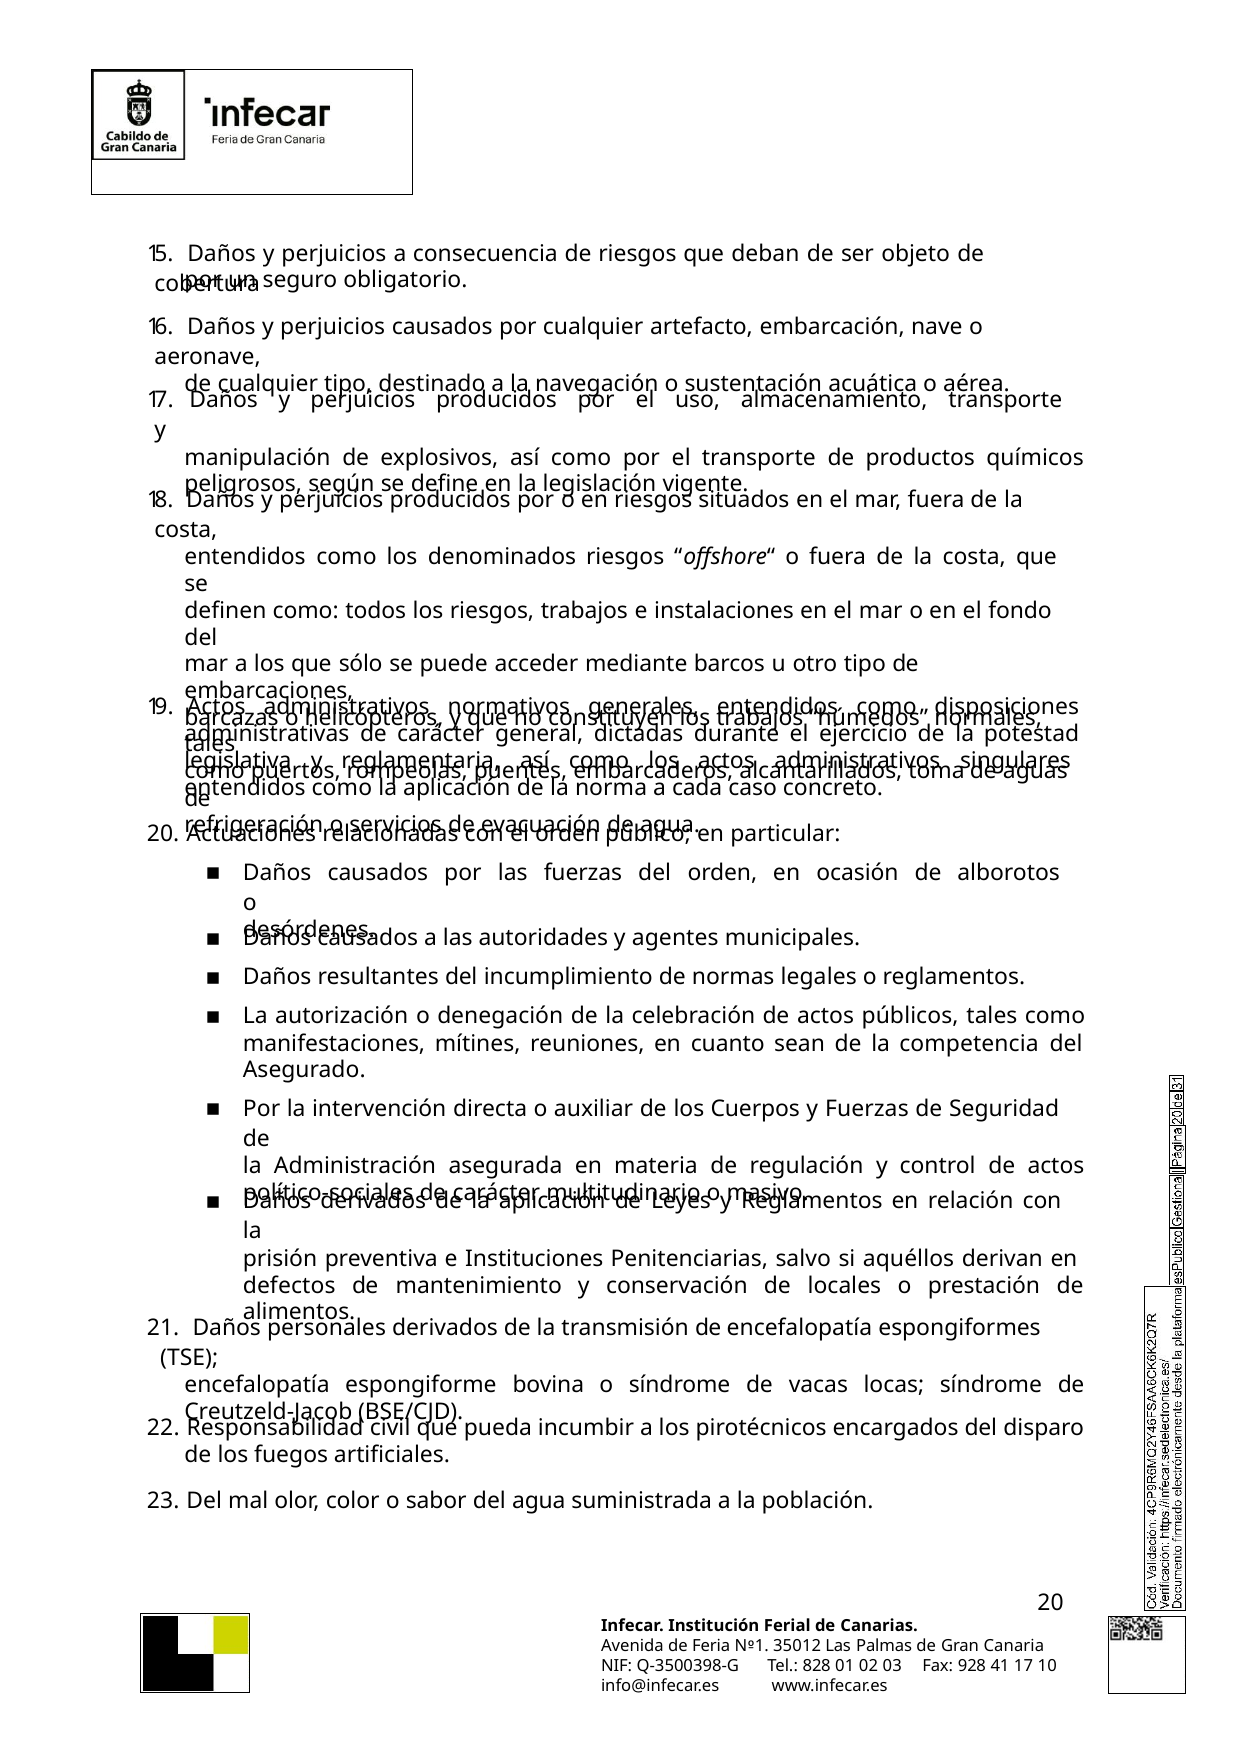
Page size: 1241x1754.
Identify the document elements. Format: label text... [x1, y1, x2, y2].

text 2 [147, 817, 160, 847]
text prisión preventiva e Instituciones Penitenciarias, salvo si aquéllos derivan en [243, 1245, 1089, 1272]
text 2 [147, 1320, 155, 1333]
text ▪ [205, 859, 241, 885]
picture [1144, 1229, 1186, 1286]
text de los fuegos artificiales. [184, 1441, 1088, 1468]
text entendidos como los denominados riesgos “offshore“ o fuera de la costa, que se [184, 543, 1089, 596]
text 0 [1050, 1586, 1089, 1616]
text por un seguro obligatorio. [184, 264, 477, 294]
text mar a los que sólo se puede acceder mediante barcos u otro tipo de embarcaciones, [184, 650, 1089, 703]
text 0. Actuaciones relacionadas con el orden público; en particular: [160, 817, 845, 847]
picture [92, 70, 412, 194]
picture [1170, 1109, 1183, 1125]
picture [1170, 1176, 1183, 1227]
text 2 [147, 1411, 160, 1441]
picture [1170, 1169, 1185, 1173]
text refrigeración o servicios de evacuación de agua. [184, 811, 1089, 838]
text 6. Daños y perjuicios causados por cualquier artefacto, embarcación, nave o aeronave, [154, 311, 1088, 371]
text administrativas de carácter general, dictadas durante el ejercicio de la potestad [184, 721, 1088, 747]
text 1 [147, 311, 154, 341]
text 3. Del mal olor, color o sabor del agua suministrada a la población. [160, 1485, 876, 1515]
text 8. Daños y perjuicios producidos por o en riesgos situados en el mar, fuera de la costa, [154, 483, 1089, 543]
text Daños causados por las fuerzas del orden, en ocasión de alborotos o [243, 856, 1088, 916]
text 2 [147, 826, 155, 839]
text 1 [147, 383, 154, 413]
text peligrosos, según se define en la legislación vigente. [184, 470, 1088, 483]
text 2. Responsabilidad civil que pueda incumbir a los pirotécnicos encargados del disparo [160, 1411, 1088, 1441]
text La autorización o denegación de la celebración de actos públicos, tales como [243, 1000, 1089, 1030]
picture [141, 1614, 249, 1692]
text político-sociales de carácter multitudinario o masivo. [243, 1179, 1088, 1185]
picture [1109, 1617, 1185, 1693]
text Daños resultantes del incumplimiento de normas legales o reglamentos. [243, 961, 1027, 991]
text Avenida de Feria Nº1. 35012 Las Palmas de Gran Canaria [601, 1636, 1044, 1656]
text ▪ [205, 1003, 241, 1028]
text Daños derivados de la aplicación de Leyes y Reglamentos en relación con la [243, 1185, 1089, 1245]
text 1 [147, 237, 154, 267]
text manipulación de explosivos, así como por el transporte de productos químicos [184, 443, 1088, 470]
text de cualquier tipo, destinado a la navegación o sustentación acuática o aérea. [184, 371, 1088, 383]
text manifestaciones, mítines, reuniones, en cuanto sean de la competencia del [243, 1030, 1089, 1057]
text definen como: todos los riesgos, trabajos e instalaciones en el mar o en el fondo del [184, 596, 1089, 650]
text info@infecar.es [601, 1676, 760, 1695]
text 2 [147, 1485, 160, 1515]
text Tel.: 828 01 02 03 Fax: 928 41 17 10 [767, 1654, 1059, 1676]
text defectos de mantenimiento y conservación de locales o prestación de [243, 1272, 1089, 1299]
text Asegurado. [243, 1057, 1089, 1083]
text 5. Daños y perjuicios a consecuencia de riesgos que deban de ser objeto de cobertura [154, 237, 1088, 297]
text Daños causados a las autoridades y agentes municipales. [243, 922, 872, 952]
text ▪ [205, 925, 241, 950]
text ▪ [205, 1188, 241, 1213]
text Infecar. Institución Ferial de Canarias. [601, 1614, 1044, 1636]
text legislativa y reglamentaria, así como los actos administrativos singulares [184, 747, 1088, 774]
text www.infecar.es [771, 1676, 1059, 1695]
text ▪ [205, 964, 241, 989]
text 7. Daños y perjuicios producidos por el uso, almacenamiento, transporte y [154, 383, 1088, 443]
text 1 [147, 691, 154, 721]
text 2 [147, 1312, 160, 1342]
text la Administración asegurada en materia de regulación y control de actos [243, 1152, 1088, 1179]
text 1 [147, 483, 154, 513]
picture [1170, 1076, 1183, 1090]
text 1. Daños personales derivados de la transmisión de encefalopatía espongiformes (TSE); [160, 1312, 1088, 1372]
text desórdenes. [243, 916, 1088, 943]
text ▪ [205, 1095, 241, 1121]
text encefalopatía espongiforme bovina o síndrome de vacas locas; síndrome de [184, 1372, 1088, 1398]
text Por la intervención directa o auxiliar de los Cuerpos y Fuerzas de Seguridad de [243, 1092, 1088, 1152]
text Creutzeld-Jacob (BSE/CJD). [184, 1398, 1088, 1411]
text 2 [1037, 1586, 1050, 1616]
text como puertos, rompeolas, puentes, embarcaderos, alcantarillados, toma de aguas de [184, 757, 1089, 811]
text 9. Actos administrativos normativos generales, entendidos como disposiciones [154, 691, 1088, 721]
picture [1170, 1092, 1183, 1108]
text alimentos. [243, 1299, 1089, 1325]
text NIF: Q-3500398-G [601, 1654, 760, 1676]
text entendidos como la aplicación de la norma a cada caso concreto. [184, 774, 1088, 801]
picture [1170, 1126, 1185, 1167]
picture [1145, 1287, 1185, 1610]
